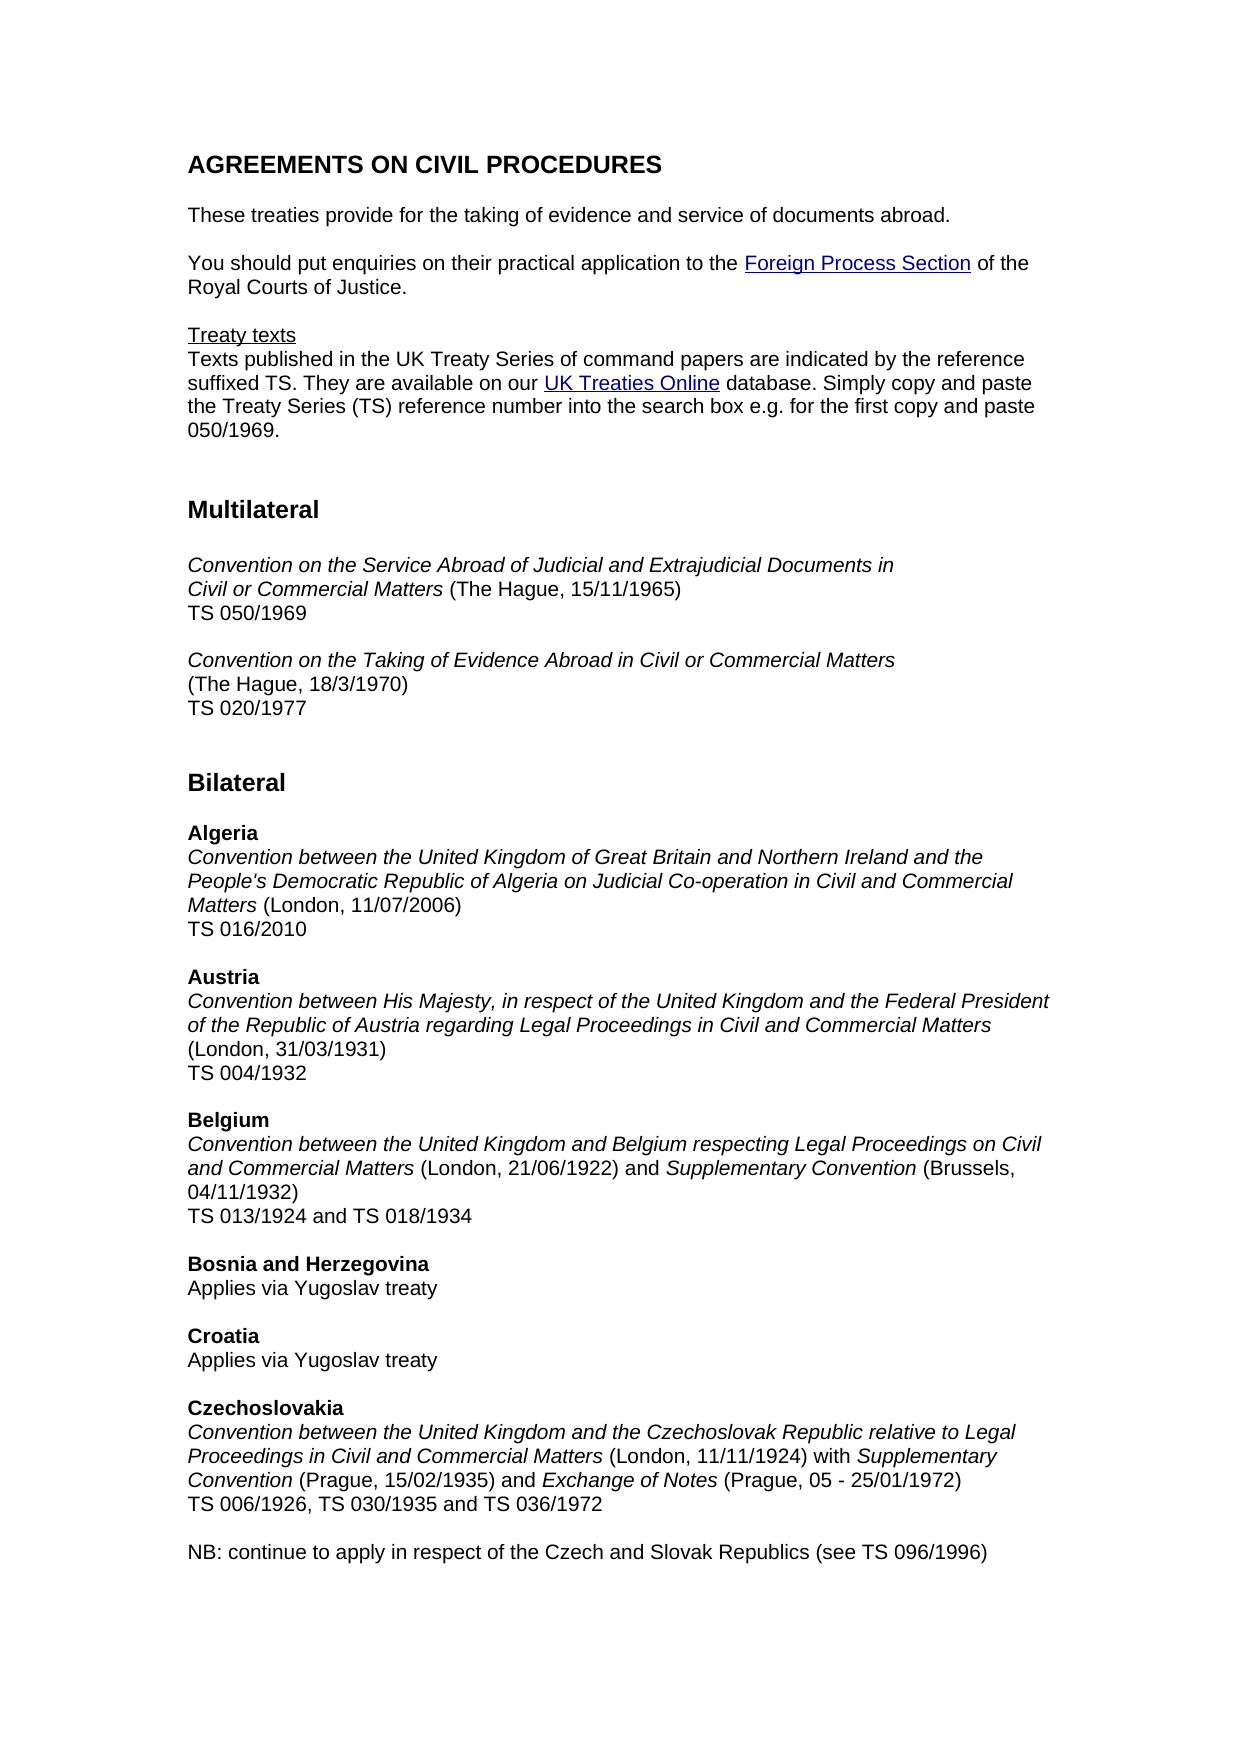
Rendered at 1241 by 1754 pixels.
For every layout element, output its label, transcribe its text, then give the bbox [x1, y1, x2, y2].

text Bilateral Algeria Convention between the United Kingdom of Great Britain and Northern Ireland and the People's Democratic Republic of Algeria on Judicial Co-operation in Civil and Commercial Matters (London, 11/07/2006) TS 016/2010 [187, 720, 1053, 941]
subtitle Czechoslovakia Convention between the United Kingdom and the Czechoslovak Republic relative to Legal Proceedings in Civil and Commercial Matters (London, 11/11/1924) with Supplementary Convention (Prague, 15/02/1935) and Exchange of Notes (Prague, 05 - 25/01/1972) TS 006/1926, TS 030/1935 and TS 036/1972 [187, 1396, 1053, 1539]
text (The Hague, 18/3/1970) TS 020/1977 [187, 672, 1053, 720]
subtitle AGREEMENTS ON CIVIL PROCEDURES [187, 150, 1053, 179]
text Civil or Commercial Matters (The Hague, 15/11/1965) TS 050/1969 [187, 576, 1053, 624]
text These treaties provide for the taking of evidence and service of documents abroad. You should put enquiries on their practical application to the Foreign Process Section of the Royal Courts of Justice. Treaty texts Texts published in the UK Treaty Series of command papers are indicated by the reference suffixed TS. They are available on our UK Treaties Online database. Simply copy and paste the Treaty Series (TS) reference number into the search box e.g. for the first copy and paste 050/1969. [187, 203, 1053, 495]
subtitle Belgium Convention between the United Kingdom and Belgium respecting Legal Proceedings on Civil and Commercial Matters (London, 21/06/1922) and Supplementary Convention (Brussels, 04/11/1932) TS 013/1924 and TS 018/1934 Bosnia and Herzegovina Applies via Yugoslav treaty Croatia Applies via Yugoslav treaty [187, 1108, 1053, 1396]
text Multilateral [187, 495, 1053, 552]
text Austria Convention between His Majesty, in respect of the United Kingdom and the Federal President of the Republic of Austria regarding Legal Proceedings in Civil and Commercial Matters (London, 31/03/1931) TS 004/1932 [187, 964, 1053, 1084]
text Convention on the Taking of Evidence Abroad in Civil or Commercial Matters [187, 648, 1053, 672]
text NB: continue to apply in respect of the Czech and Slovak Republics (see TS 096/1996) [187, 1539, 1053, 1563]
text Convention on the Service Abroad of Judicial and Extrajudicial Documents in [187, 552, 1053, 576]
